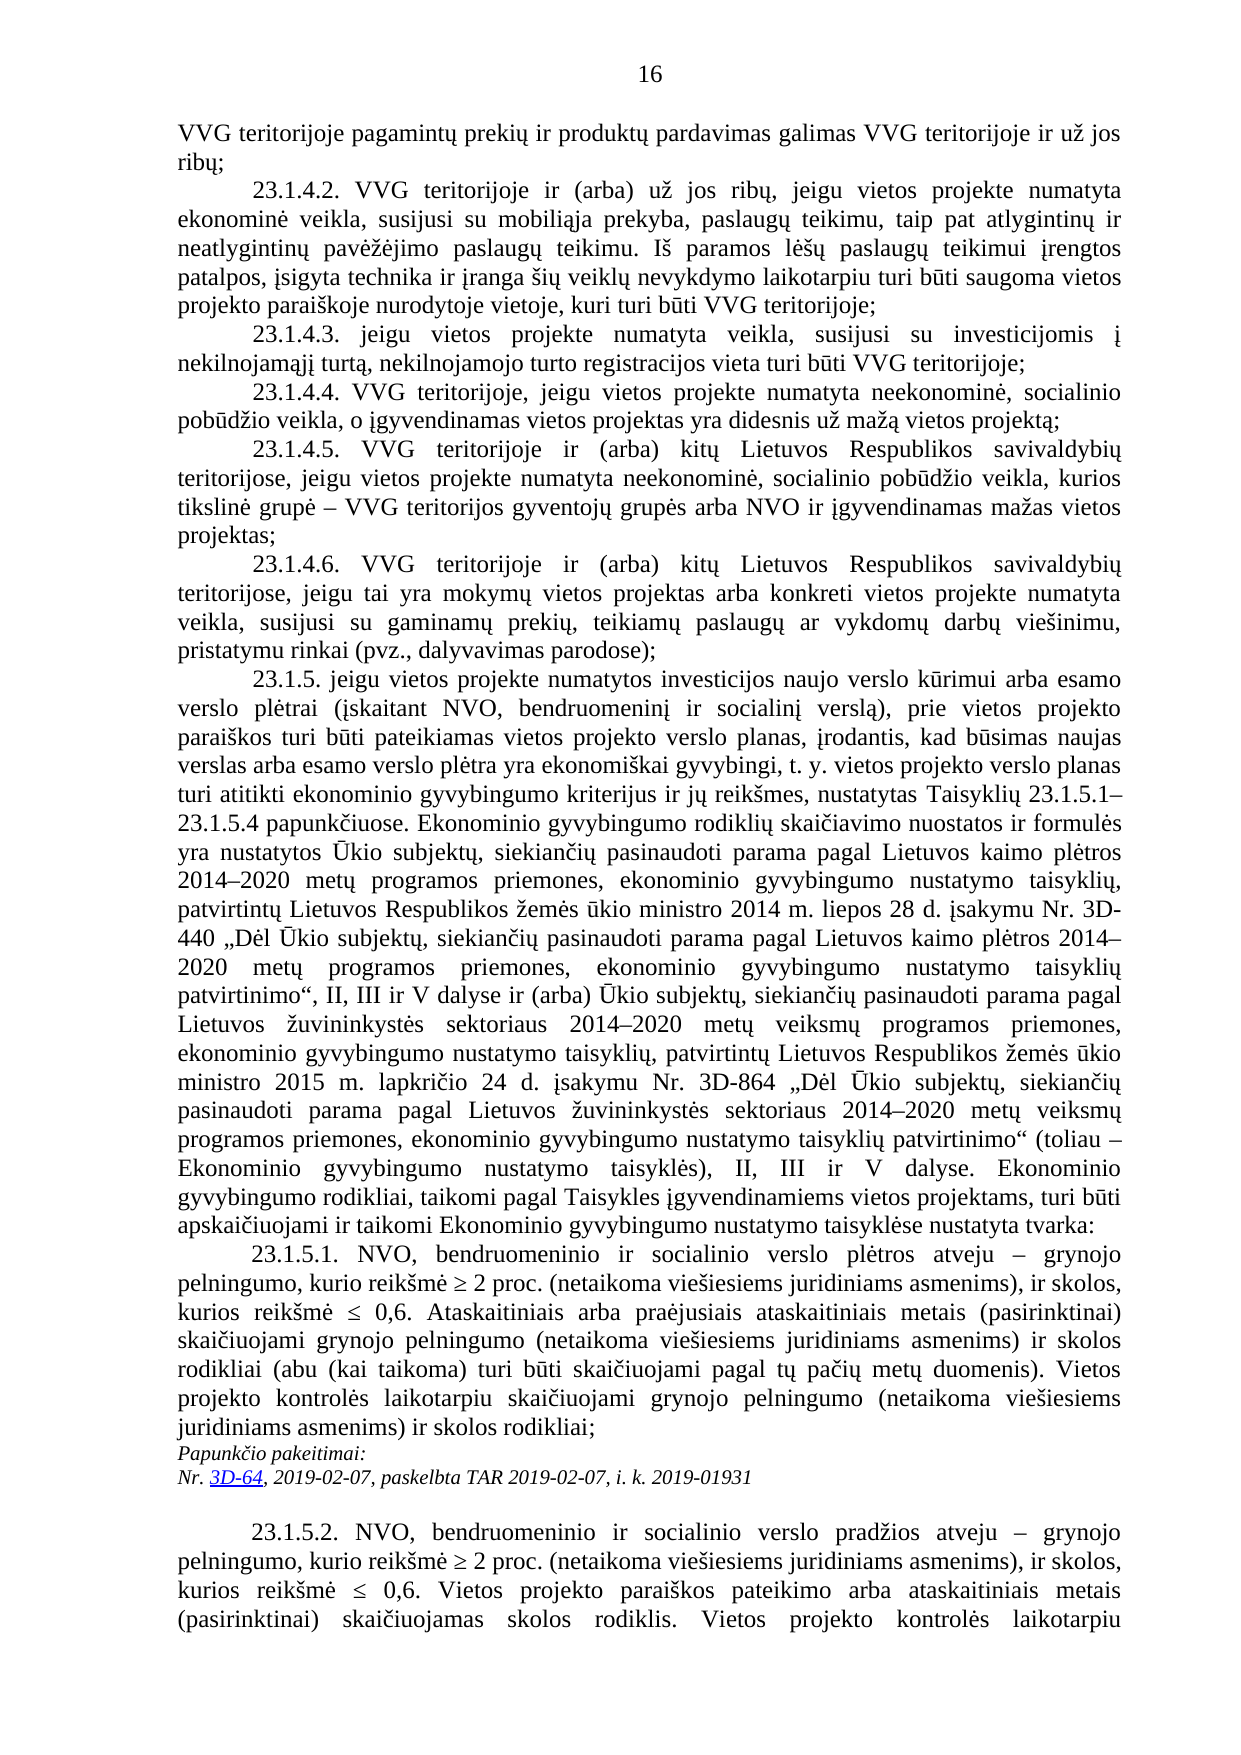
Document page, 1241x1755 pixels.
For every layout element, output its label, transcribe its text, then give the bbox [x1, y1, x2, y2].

text 23.1.4.2. VVG teritorijoje ir (arba) už jos ribų, jeigu vietos projekte numatyta ekonominė veikla, susijusi su mobiliąja prekyba, paslaugų teikimu, taip pat atlygintinų ir neatlygintinų pavėžėjimo paslaugų teikimu. Iš paramos lėšų paslaugų teikimui įrengtos patalpos, įsigyta technika ir įranga šių veiklų nevykdymo laikotarpiu turi būti saugoma vietos projekto paraiškoje nurodytoje vietoje, kuri turi būti VVG teritorijoje; [177, 176, 1122, 319]
text 23.1.4.3. jeigu vietos projekte numatyta veikla, susijusi su investicijomis į nekilnojamąjį turtą, nekilnojamojo turto registracijos vieta turi būti VVG teritorijoje; [177, 319, 1122, 377]
text Nr. 3D-64, 2019-02-07, paskelbta TAR 2019-02-07, i. k. 2019-01931 [177, 1465, 1122, 1489]
text 23.1.5.1. NVO, bendruomeninio ir socialinio verslo plėtros atveju – grynojo pelningumo, kurio reikšmė ≥ 2 proc. (netaikoma viešiesiems juridiniams asmenims), ir skolos, kurios reikšmė ≤ 0,6. Ataskaitiniais arba praėjusiais ataskaitiniais metais (pasirinktinai) skaičiuojami grynojo pelningumo (netaikoma viešiesiems juridiniams asmenims) ir skolos rodikliai (abu (kai taikoma) turi būti skaičiuojami pagal tų pačių metų duomenis). Vietos projekto kontrolės laikotarpiu skaičiuojami grynojo pelningumo (netaikoma viešiesiems juridiniams asmenims) ir skolos rodikliai; [177, 1239, 1122, 1441]
text Papunkčio pakeitimai: [177, 1441, 1122, 1465]
text 23.1.4.4. VVG teritorijoje, jeigu vietos projekte numatyta neekonominė, socialinio pobūdžio veikla, o įgyvendinamas vietos projektas yra didesnis už mažą vietos projektą; [177, 377, 1122, 434]
text 23.1.4.5. VVG teritorijoje ir (arba) kitų Lietuvos Respublikos savivaldybių teritorijose, jeigu vietos projekte numatyta neekonominė, socialinio pobūdžio veikla, kurios tikslinė grupė – VVG teritorijos gyventojų grupės arba NVO ir įgyvendinamas mažas vietos projektas; [177, 434, 1122, 549]
text 23.1.5.2. NVO, bendruomeninio ir socialinio verslo pradžios atveju – grynojo pelningumo, kurio reikšmė ≥ 2 proc. (netaikoma viešiesiems juridiniams asmenims), ir skolos, kurios reikšmė ≤ 0,6. Vietos projekto paraiškos pateikimo arba ataskaitiniais metais (pasirinktinai) skaičiuojamas skolos rodiklis. Vietos projekto kontrolės laikotarpiu [177, 1517, 1122, 1632]
text 23.1.4.6. VVG teritorijoje ir (arba) kitų Lietuvos Respublikos savivaldybių teritorijose, jeigu tai yra mokymų vietos projektas arba konkreti vietos projekte numatyta veikla, susijusi su gaminamų prekių, teikiamų paslaugų ar vykdomų darbų viešinimu, pristatymu rinkai (pvz., dalyvavimas parodose); [177, 549, 1122, 664]
text 23.1.5. jeigu vietos projekte numatytos investicijos naujo verslo kūrimui arba esamo verslo plėtrai (įskaitant NVO, bendruomeninį ir socialinį verslą), prie vietos projekto paraiškos turi būti pateikiamas vietos projekto verslo planas, įrodantis, kad būsimas naujas verslas arba esamo verslo plėtra yra ekonomiškai gyvybingi, t. y. vietos projekto verslo planas turi atitikti ekonominio gyvybingumo kriterijus ir jų reikšmes, nustatytas Taisyklių 23.1.5.1–23.1.5.4 papunkčiuose. Ekonominio gyvybingumo rodiklių skaičiavimo nuostatos ir formulės yra nustatytos Ūkio subjektų, siekiančių pasinaudoti parama pagal Lietuvos kaimo plėtros 2014–2020 metų programos priemones, ekonominio gyvybingumo nustatymo taisyklių, patvirtintų Lietuvos Respublikos žemės ūkio ministro 2014 m. liepos 28 d. įsakymu Nr. 3D-440 „Dėl Ūkio subjektų, siekiančių pasinaudoti parama pagal Lietuvos kaimo plėtros 2014–2020 metų programos priemones, ekonominio gyvybingumo nustatymo taisyklių patvirtinimo“, II, III ir V dalyse ir (arba) Ūkio subjektų, siekiančių pasinaudoti parama pagal Lietuvos žuvininkystės sektoriaus 2014–2020 metų veiksmų programos priemones, ekonominio gyvybingumo nustatymo taisyklių, patvirtintų Lietuvos Respublikos žemės ūkio ministro 2015 m. lapkričio 24 d. įsakymu Nr. 3D-864 „Dėl Ūkio subjektų, siekiančių pasinaudoti parama pagal Lietuvos žuvininkystės sektoriaus 2014–2020 metų veiksmų programos priemones, ekonominio gyvybingumo nustatymo taisyklių patvirtinimo“ (toliau – Ekonominio gyvybingumo nustatymo taisyklės), II, III ir V dalyse. Ekonominio gyvybingumo rodikliai, taikomi pagal Taisykles įgyvendinamiems vietos projektams, turi būti apskaičiuojami ir taikomi Ekonominio gyvybingumo nustatymo taisyklėse nustatyta tvarka: [177, 664, 1122, 1239]
text VVG teritorijoje pagamintų prekių ir produktų pardavimas galimas VVG teritorijoje ir už jos ribų; [177, 118, 1122, 176]
